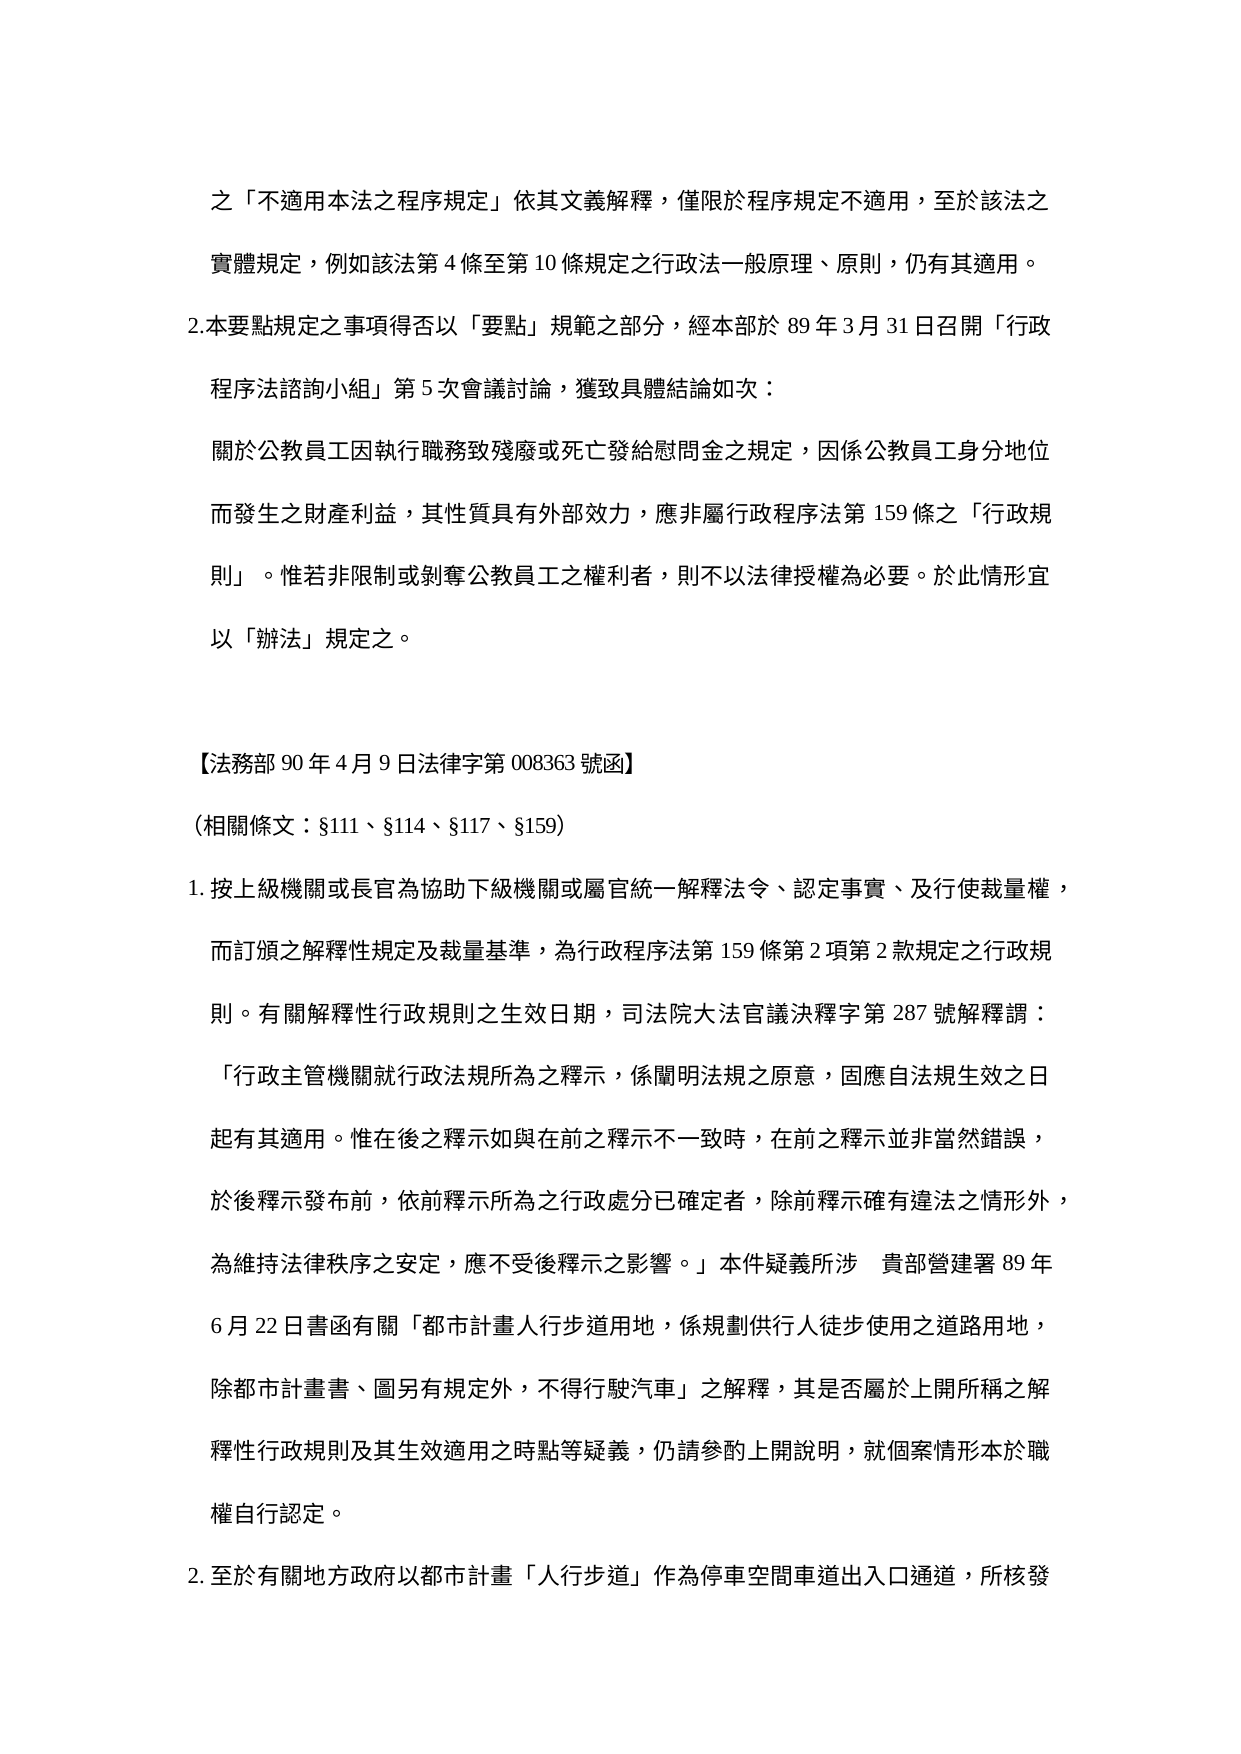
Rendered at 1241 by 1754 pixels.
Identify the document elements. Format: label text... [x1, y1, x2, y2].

text 關於公教員工因執行職務致殘廢或死亡發給慰問金之規定，因係公教員工身分地位而發生之財產利益，其性質具有外部效力，應非屬行政程序法第159條之「行政規則」。惟若非限制或剝奪公教員工之權利者，則不以法律授權為必要。於此情形宜以「辦法」規定之。 [187, 408, 1053, 658]
text 2. 至於有關地方政府以都市計畫「人行步道」作為停車空間車道出入口通道，所核發 [187, 1533, 1053, 1596]
text （相關條文：§111、§114、§117、§159） [180, 783, 1053, 846]
text 之「不適用本法之程序規定」依其文義解釋，僅限於程序規定不適用，至於該法之實體規定，例如該法第4條至第10條規定之行政法一般原理、原則，仍有其適用。 [210, 158, 1053, 283]
text 2.本要點規定之事項得否以「要點」規範之部分，經本部於89年3月31日召開「行政程序法諮詢小組」第5次會議討論，獲致具體結論如次： [187, 283, 1053, 408]
text 【法務部90年4月9日法律字第008363號函】 [187, 721, 1053, 783]
text 1. 按上級機關或長官為協助下級機關或屬官統一解釋法令、認定事實、及行使裁量權，而訂頒之解釋性規定及裁量基準，為行政程序法第159條第2項第2款規定之行政規則。有關解釋性行政規則之生效日期，司法院大法官議決釋字第287號解釋謂：「行政主管機關就行政法規所為之釋示，係闡明法規之原意，固應自法規生效之日起有其適用。惟在後之釋示如與在前之釋示不一致時，在前之釋示並非當然錯誤，於後釋示發布前，依前釋示所為之行政處分已確定者，除前釋示確有違法之情形外，為維持法律秩序之安定，應不受後釋示之影響。」本件疑義所涉 貴部營建署89年6月22日書函有關「都市計畫人行步道用地，係規劃供行人徒步使用之道路用地，除都市計畫書、圖另有規定外，不得行駛汽車」之解釋，其是否屬於上開所稱之解釋性行政規則及其生效適用之時點等疑義，仍請參酌上開說明，就個案情形本於職權自行認定。 [187, 846, 1053, 1533]
